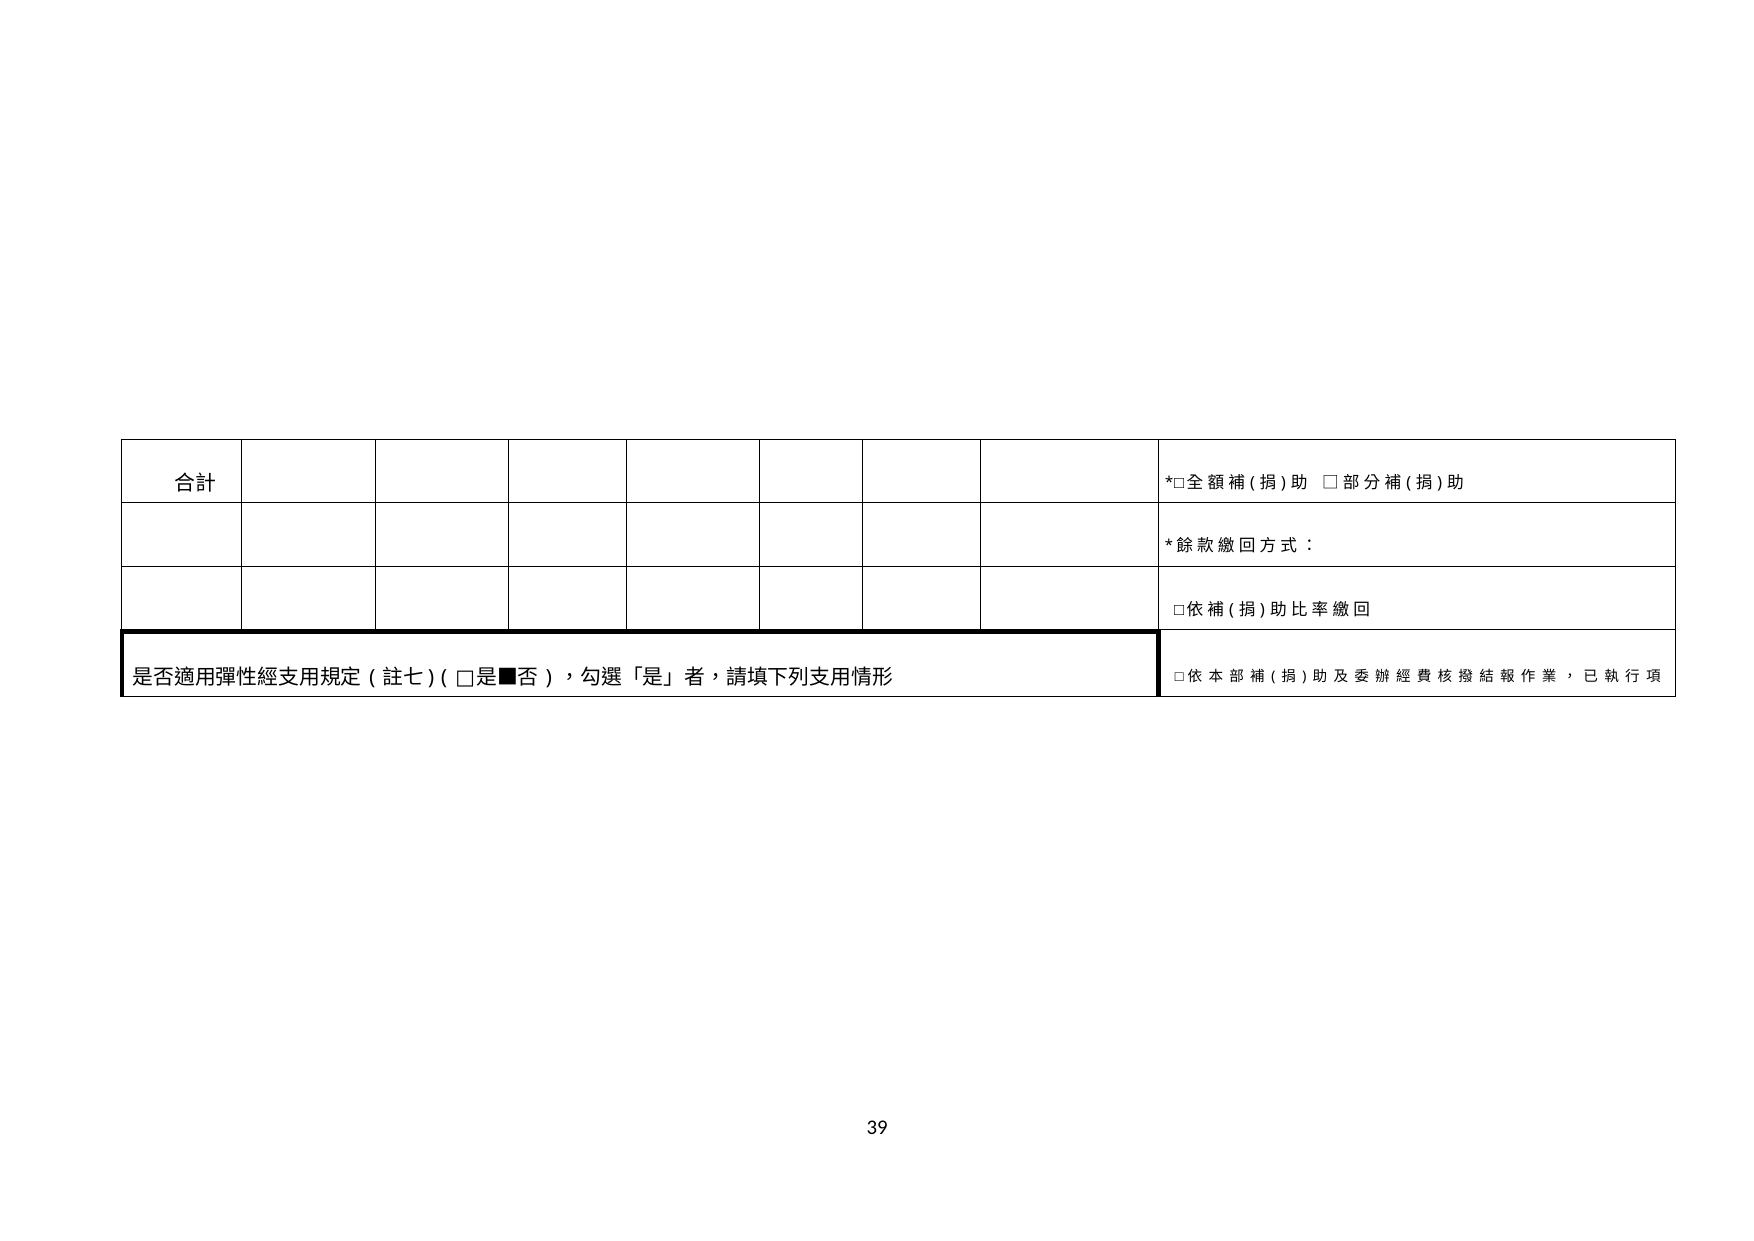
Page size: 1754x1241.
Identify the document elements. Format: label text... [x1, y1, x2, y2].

table_cell [242, 567, 375, 629]
table_cell [981, 440, 1158, 502]
table_cell [760, 567, 862, 629]
table_cell [627, 503, 759, 566]
table_cell [627, 567, 759, 629]
table_cell [122, 567, 241, 629]
table_cell [376, 440, 508, 502]
table_cell *□全額補(捐)助 □部分補(捐)助 [1159, 440, 1675, 502]
table_cell [509, 503, 626, 566]
table_cell [376, 567, 508, 629]
table_cell 合計 [122, 440, 241, 502]
table_cell *餘款繳回方式： [1159, 503, 1675, 566]
table_cell [376, 503, 508, 566]
table_cell □依補(捐)助比率繳回 [1159, 567, 1675, 629]
table_cell [863, 567, 980, 629]
table_cell [760, 503, 862, 566]
table_cell [242, 440, 375, 502]
table_cell [509, 567, 626, 629]
table_cell [863, 440, 980, 502]
table_cell [627, 440, 759, 502]
table_cell [863, 503, 980, 566]
table_cell [509, 440, 626, 502]
table_cell [981, 503, 1158, 566]
table_cell [242, 503, 375, 566]
table_cell [122, 503, 241, 566]
table_cell [760, 440, 862, 502]
table_cell [981, 567, 1158, 629]
table_cell □依本部補(捐)助及委辦經費核撥結報作業，已執行項 [1161, 630, 1675, 696]
table_cell 是否適用彈性經支用規定(註七)( □是■否)，勾選「是」者，請填下列支用情形 [124, 634, 1156, 696]
